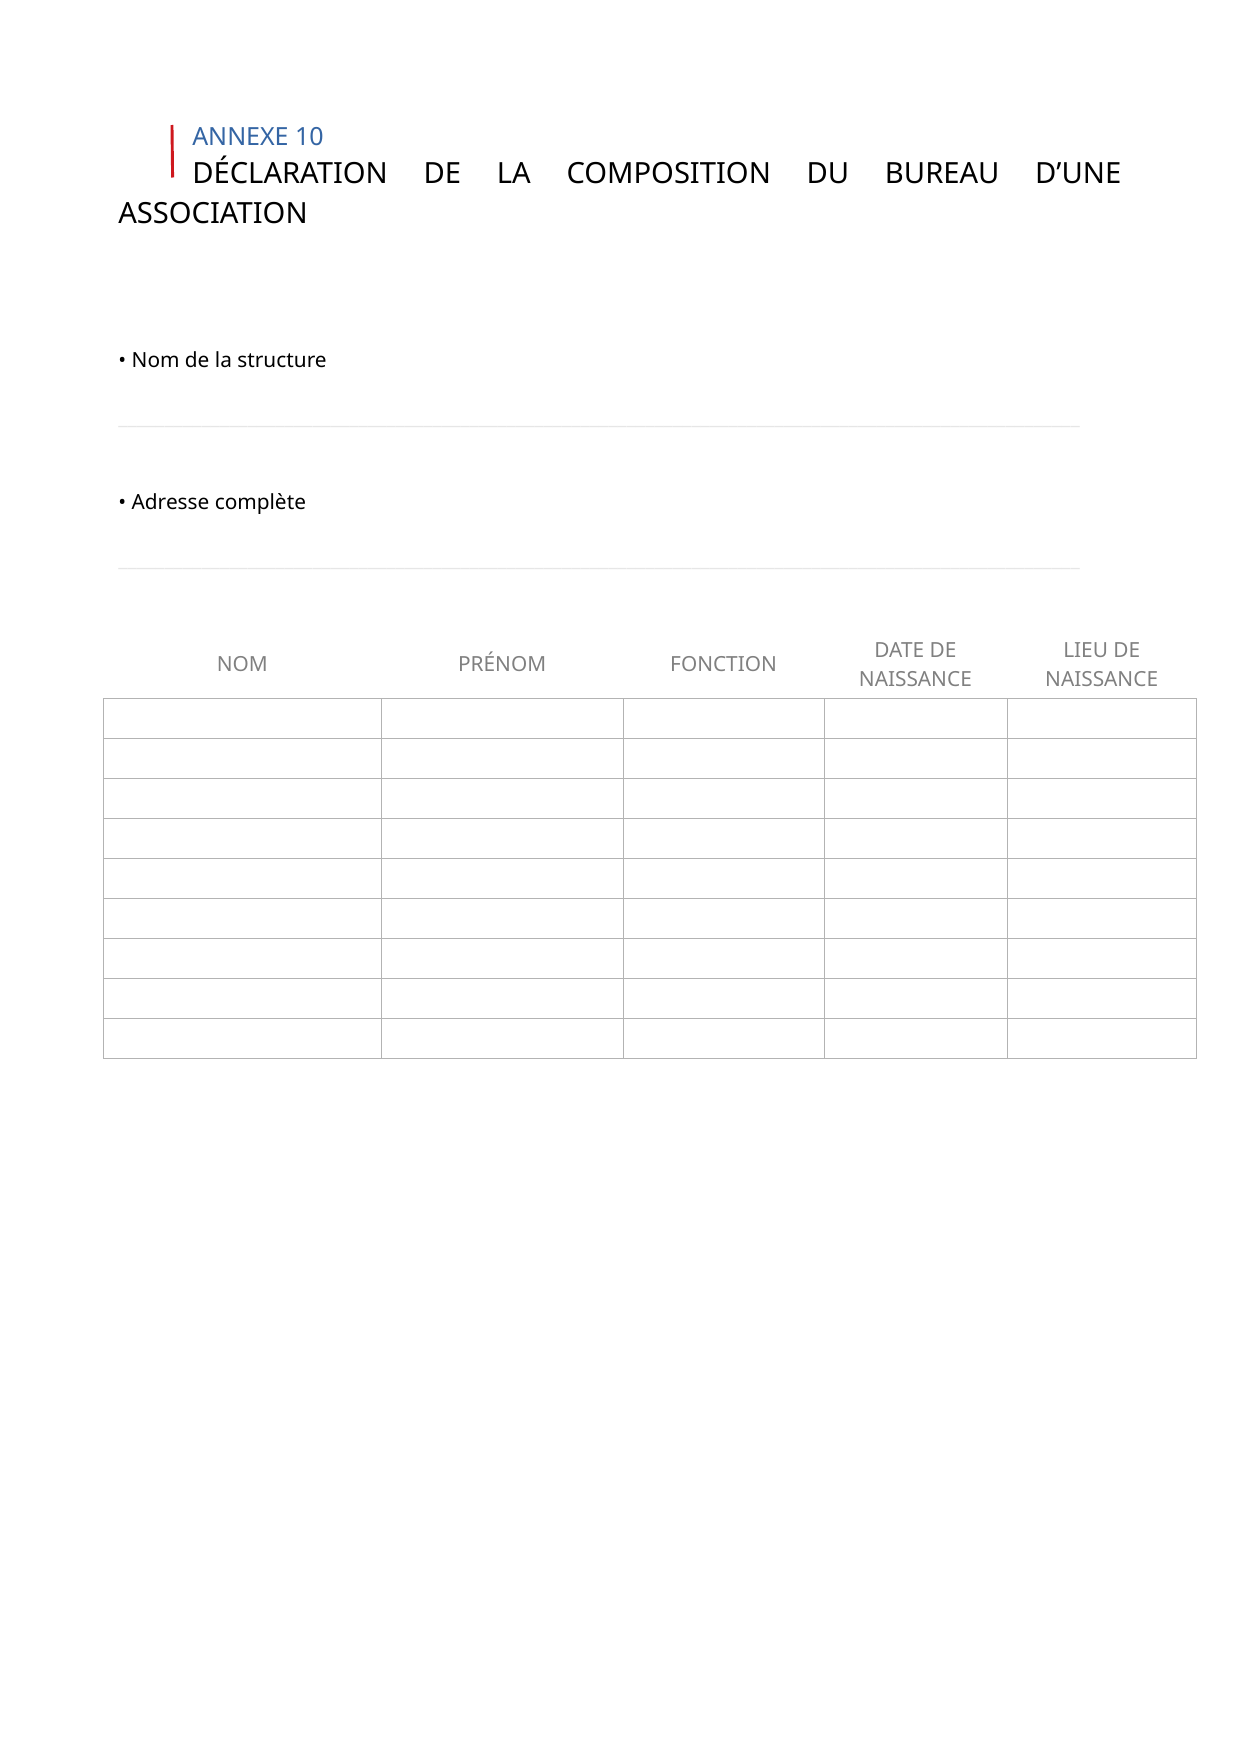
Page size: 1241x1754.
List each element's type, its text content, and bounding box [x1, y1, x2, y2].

table_cell [1008, 1019, 1196, 1058]
table_cell [104, 739, 381, 778]
table_cell [104, 939, 381, 978]
table_cell [624, 859, 824, 898]
text DÉCLARATION DE LA COMPOSITION DU BUREAU D’UNE ASSOCIATION [118, 152, 1122, 232]
table_cell [624, 1019, 824, 1058]
table_cell [624, 779, 824, 818]
table_cell [1008, 979, 1196, 1018]
text • Adresse complète [118, 487, 1122, 516]
table_cell [624, 699, 824, 738]
table_cell [825, 1019, 1007, 1058]
table_cell [1008, 779, 1196, 818]
table_cell [382, 1019, 623, 1058]
table_header PRÉNOM [381, 630, 623, 698]
table_cell [382, 699, 623, 738]
table_cell [825, 739, 1007, 778]
text ________________________________________________________________________________________________________ [118, 402, 1122, 431]
table_cell [624, 819, 824, 858]
table_header NOM [104, 630, 381, 698]
table_cell [624, 939, 824, 978]
table_cell [104, 979, 381, 1018]
table_cell [382, 739, 623, 778]
table_cell [1008, 739, 1196, 778]
table_cell [104, 699, 381, 738]
table_cell [104, 899, 381, 938]
text ANNEXE 10 [118, 118, 1122, 152]
table_cell [825, 699, 1007, 738]
table_cell [624, 979, 824, 1018]
table_cell [104, 779, 381, 818]
table_cell [382, 939, 623, 978]
table_cell [1008, 819, 1196, 858]
table_cell [825, 819, 1007, 858]
table_header DATE DE NAISSANCE [824, 630, 1007, 698]
table_cell [825, 939, 1007, 978]
table_cell [825, 899, 1007, 938]
table_cell [1008, 939, 1196, 978]
table_cell [382, 979, 623, 1018]
table_cell [382, 779, 623, 818]
table_cell [382, 859, 623, 898]
text ________________________________________________________________________________________________________ [118, 544, 1122, 573]
table_cell [1008, 699, 1196, 738]
table_header LIEU DE NAISSANCE [1007, 630, 1196, 698]
table_header FONCTION [623, 630, 824, 698]
table_cell [825, 979, 1007, 1018]
table_cell [104, 859, 381, 898]
table_cell [1008, 859, 1196, 898]
table_cell [624, 899, 824, 938]
table_cell [825, 859, 1007, 898]
table_cell [104, 1019, 381, 1058]
table_cell [825, 779, 1007, 818]
table_cell [382, 899, 623, 938]
table_cell [624, 739, 824, 778]
text • Nom de la structure [118, 345, 1122, 374]
table_cell [1008, 899, 1196, 938]
table_cell [382, 819, 623, 858]
table_cell [104, 819, 381, 858]
